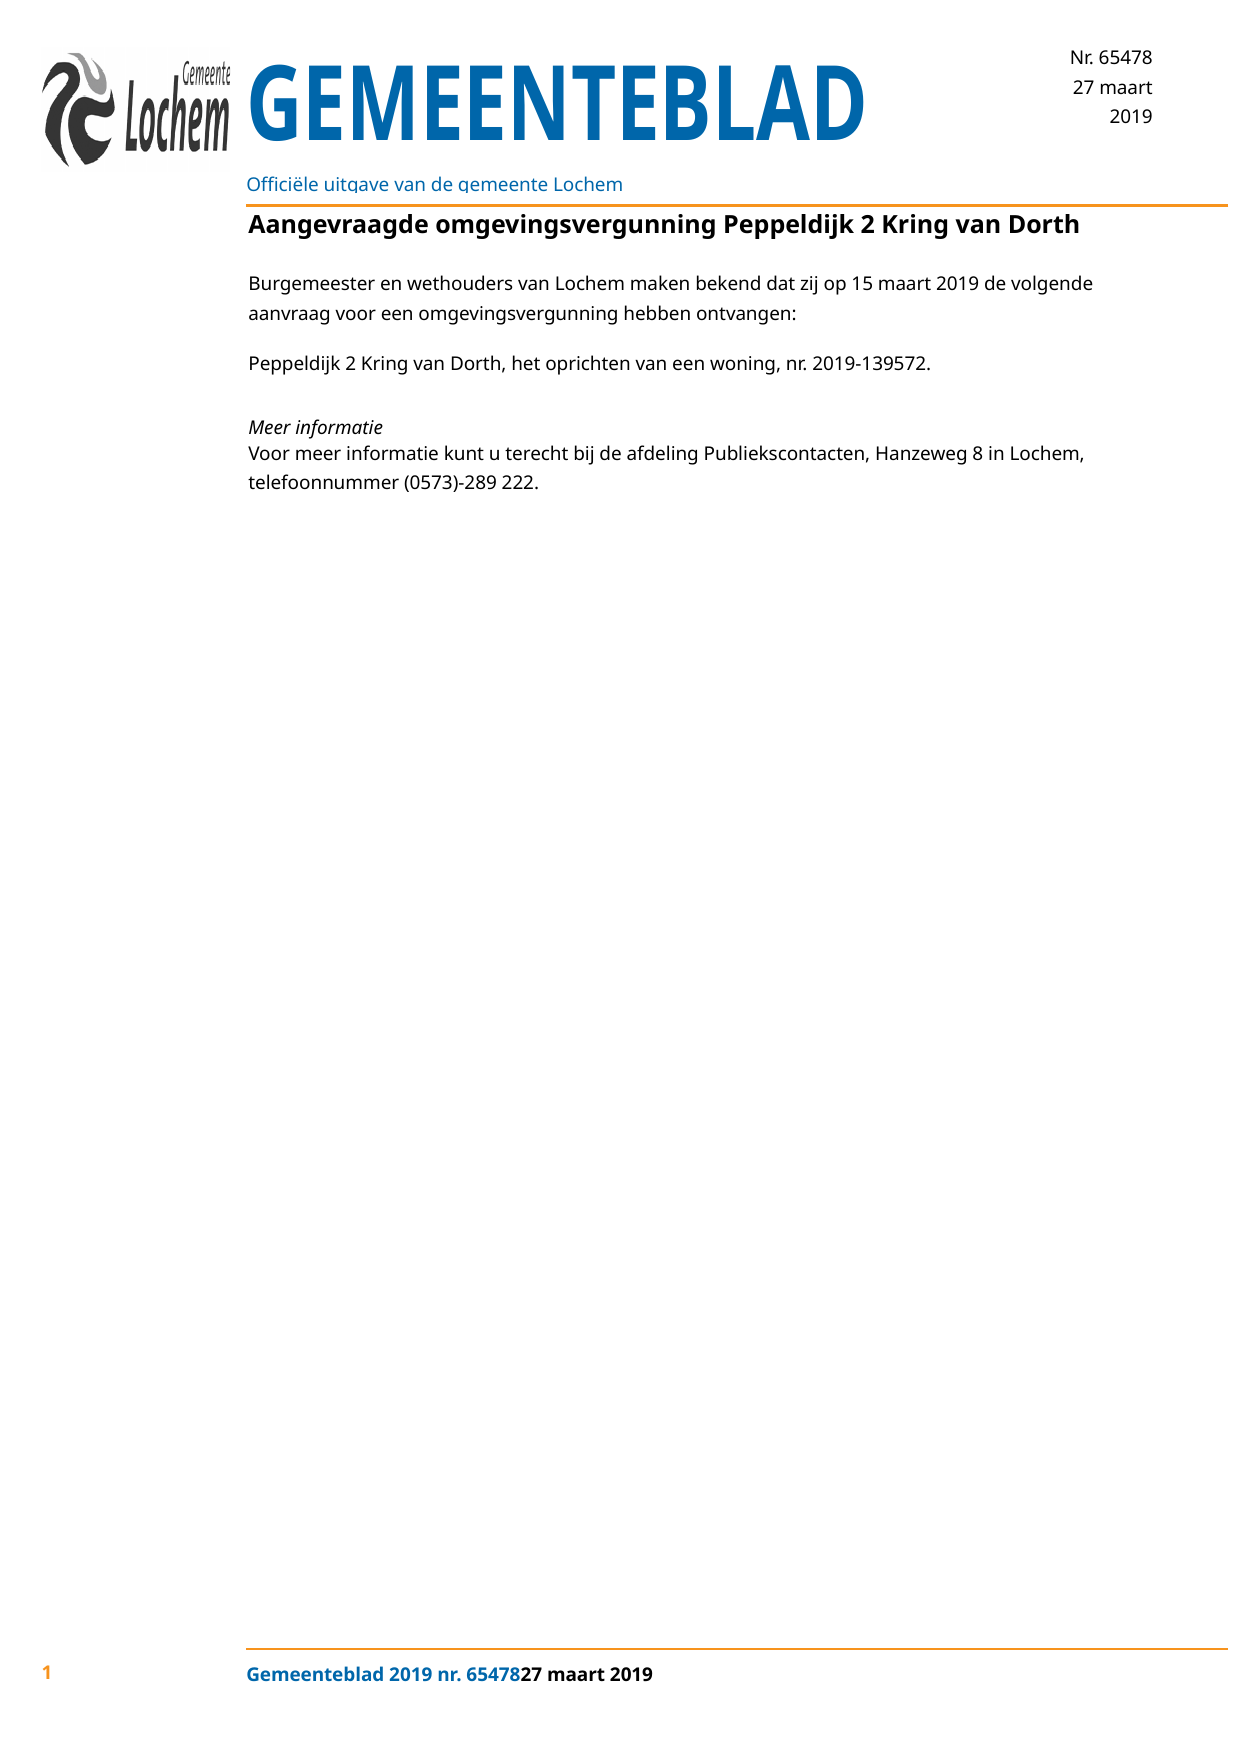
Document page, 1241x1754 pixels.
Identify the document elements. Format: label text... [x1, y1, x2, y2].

text Voor meer informatie kunt u terecht bij de afdeling Publiekscontacten, Hanzeweg 8 in Lochem, telefoonnummer (0573)-289 222. [248, 440, 1152, 495]
text Burgemeester en wethouders van Lochem maken bekend dat zij op 15 maart 2019 de volgende aanvraag voor een omgevingsvergunning hebben ontvangen: [248, 270, 1152, 326]
text Aangevraagde omgevingsvergunning Peppeldijk 2 Kring van Dorth [248, 207, 1152, 241]
text Peppeldijk 2 Kring van Dorth, het oprichten van een woning, nr. 2019-139572. [248, 350, 1152, 376]
text Meer informatie [248, 414, 1152, 440]
picture [41, 47, 231, 172]
